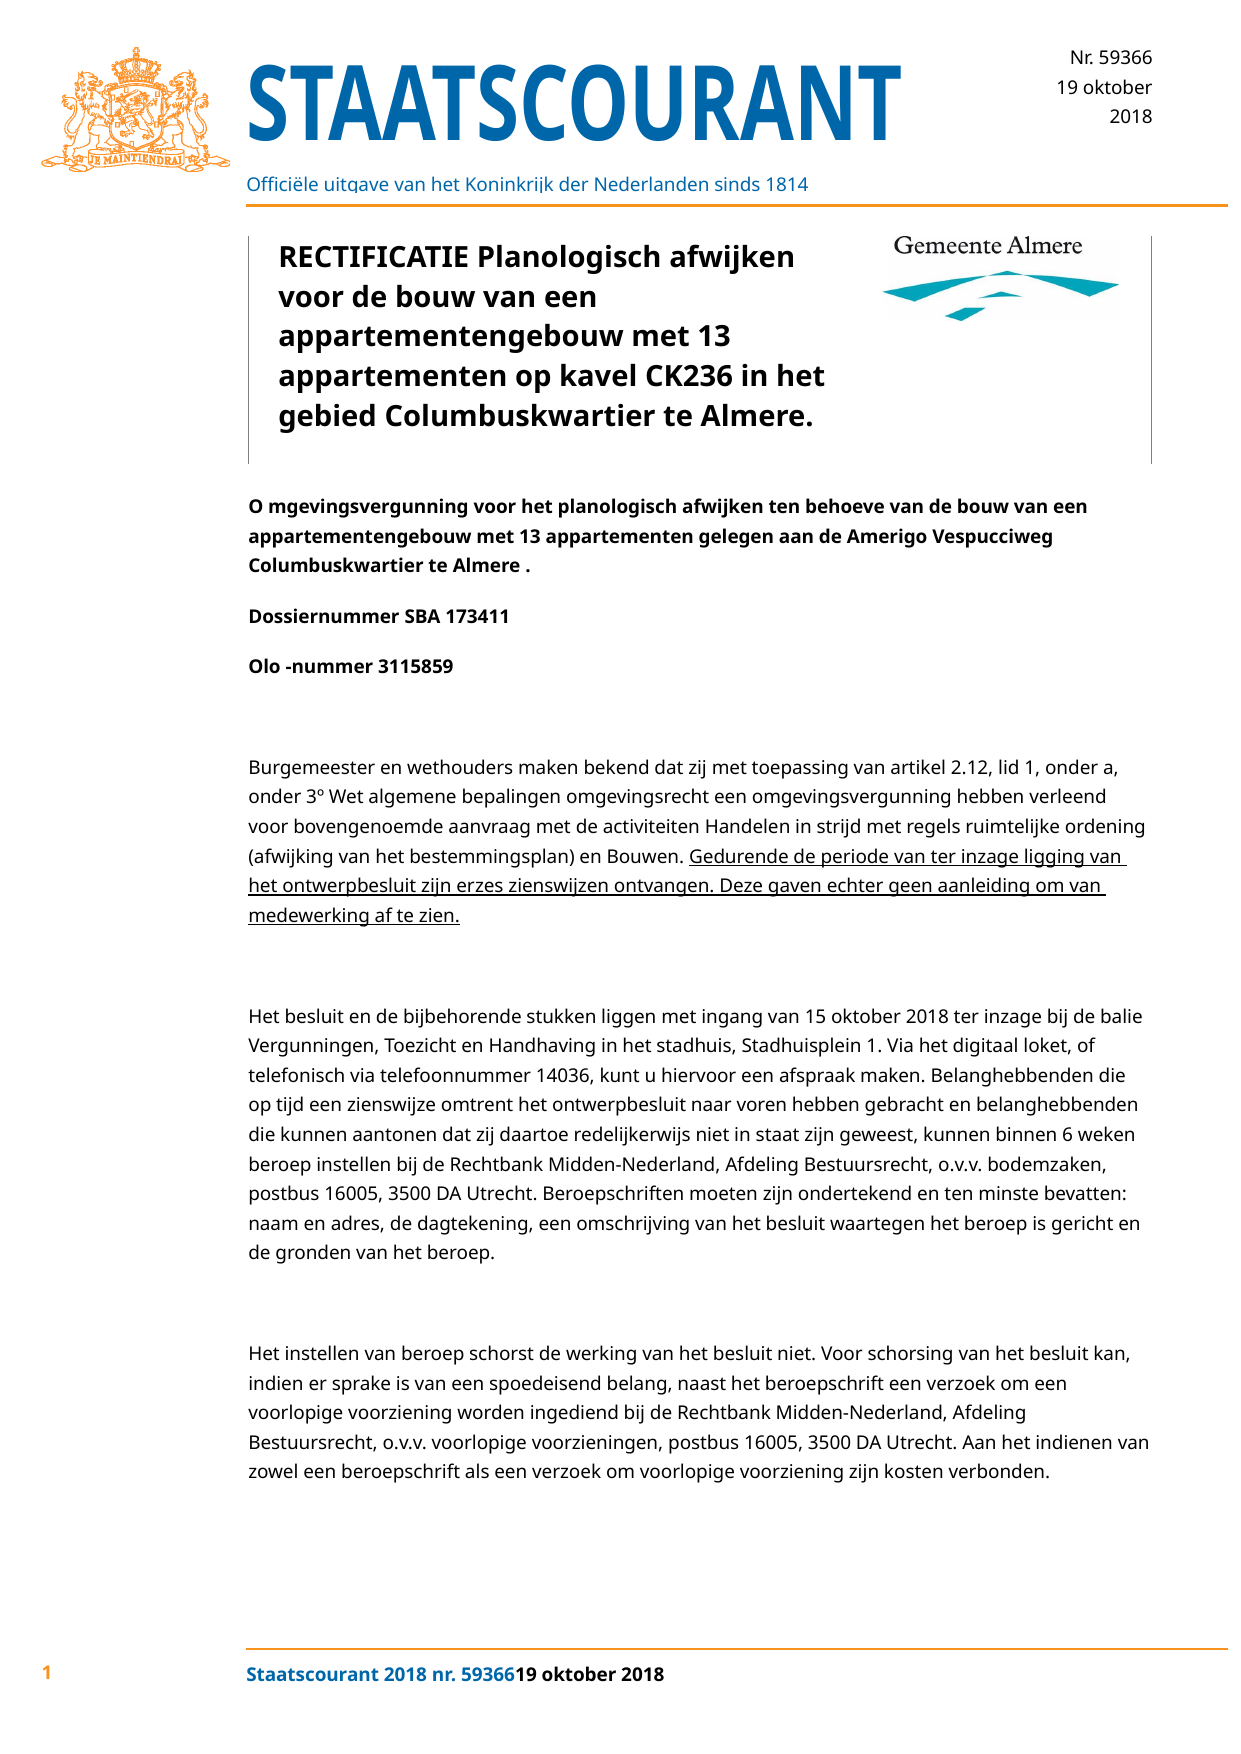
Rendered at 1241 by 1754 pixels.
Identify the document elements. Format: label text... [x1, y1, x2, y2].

picture [882, 236, 1119, 321]
text O mgevingsvergunning voor het planologisch afwijken ten behoeve van de bouw van een appartementengebouw met 13 appartementen gelegen aan de Amerigo Vespucciweg Columbuskwartier te Almere . [248, 493, 1152, 578]
text Burgemeester en wethouders maken bekend dat zij met toepassing van artikel 2.12, lid 1, onder a, onder 3º Wet algemene bepalingen omgevingsrecht een omgevingsvergunning hebben verleend voor bovengenoemde aanvraag met de activiteiten Handelen in strijd met regels ruimtelijke ordening (afwijking van het bestemmingsplan) en Bouwen. Gedurende de periode van ter inzage ligging van het ontwerpbesluit zijn erzes zienswijzen ontvangen. Deze gaven echter geen aanleiding om van medewerking af te zien. [248, 754, 1152, 928]
picture [41, 47, 231, 172]
text Het besluit en de bijbehorende stukken liggen met ingang van 15 oktober 2018 ter inzage bij de balie Vergunningen, Toezicht en Handhaving in het stadhuis, Stadhuisplein 1. Via het digitaal loket, of telefonisch via telefoonnummer 14036, kunt u hiervoor een afspraak maken. Belanghebbenden die op tijd een zienswijze omtrent het ontwerpbesluit naar voren hebben gebracht en belanghebbenden die kunnen aantonen dat zij daartoe redelijkerwijs niet in staat zijn geweest, kunnen binnen 6 weken beroep instellen bij de Rechtbank Midden-Nederland, Afdeling Bestuursrecht, o.v.v. bodemzaken, postbus 16005, 3500 DA Utrecht. Beroepschriften moeten zijn ondertekend en ten minste bevatten: naam en adres, de dagtekening, een omschrijving van het besluit waartegen het beroep is gericht en de gronden van het beroep. [248, 1003, 1152, 1265]
text Het instellen van beroep schorst de werking van het besluit niet. Voor schorsing van het besluit kan, indien er sprake is van een spoedeisend belang, naast het beroepschrift een verzoek om een voorlopige voorziening worden ingediend bij de Rechtbank Midden-Nederland, Afdeling Bestuursrecht, o.v.v. voorlopige voorzieningen, postbus 16005, 3500 DA Utrecht. Aan het indienen van zowel een beroepschrift als een verzoek om voorlopige voorziening zijn kosten verbonden. [248, 1340, 1152, 1484]
text Dossiernummer SBA 173411 [248, 603, 1152, 629]
text Olo -nummer 3115859 [248, 653, 1152, 679]
table_header [850, 236, 1151, 464]
table_header RECTIFICATIE Planologisch afwijken voor de bouw van een appartementengebouw met 13 appartementen op kavel CK236 in het gebied Columbuskwartier te Almere. [249, 236, 850, 464]
